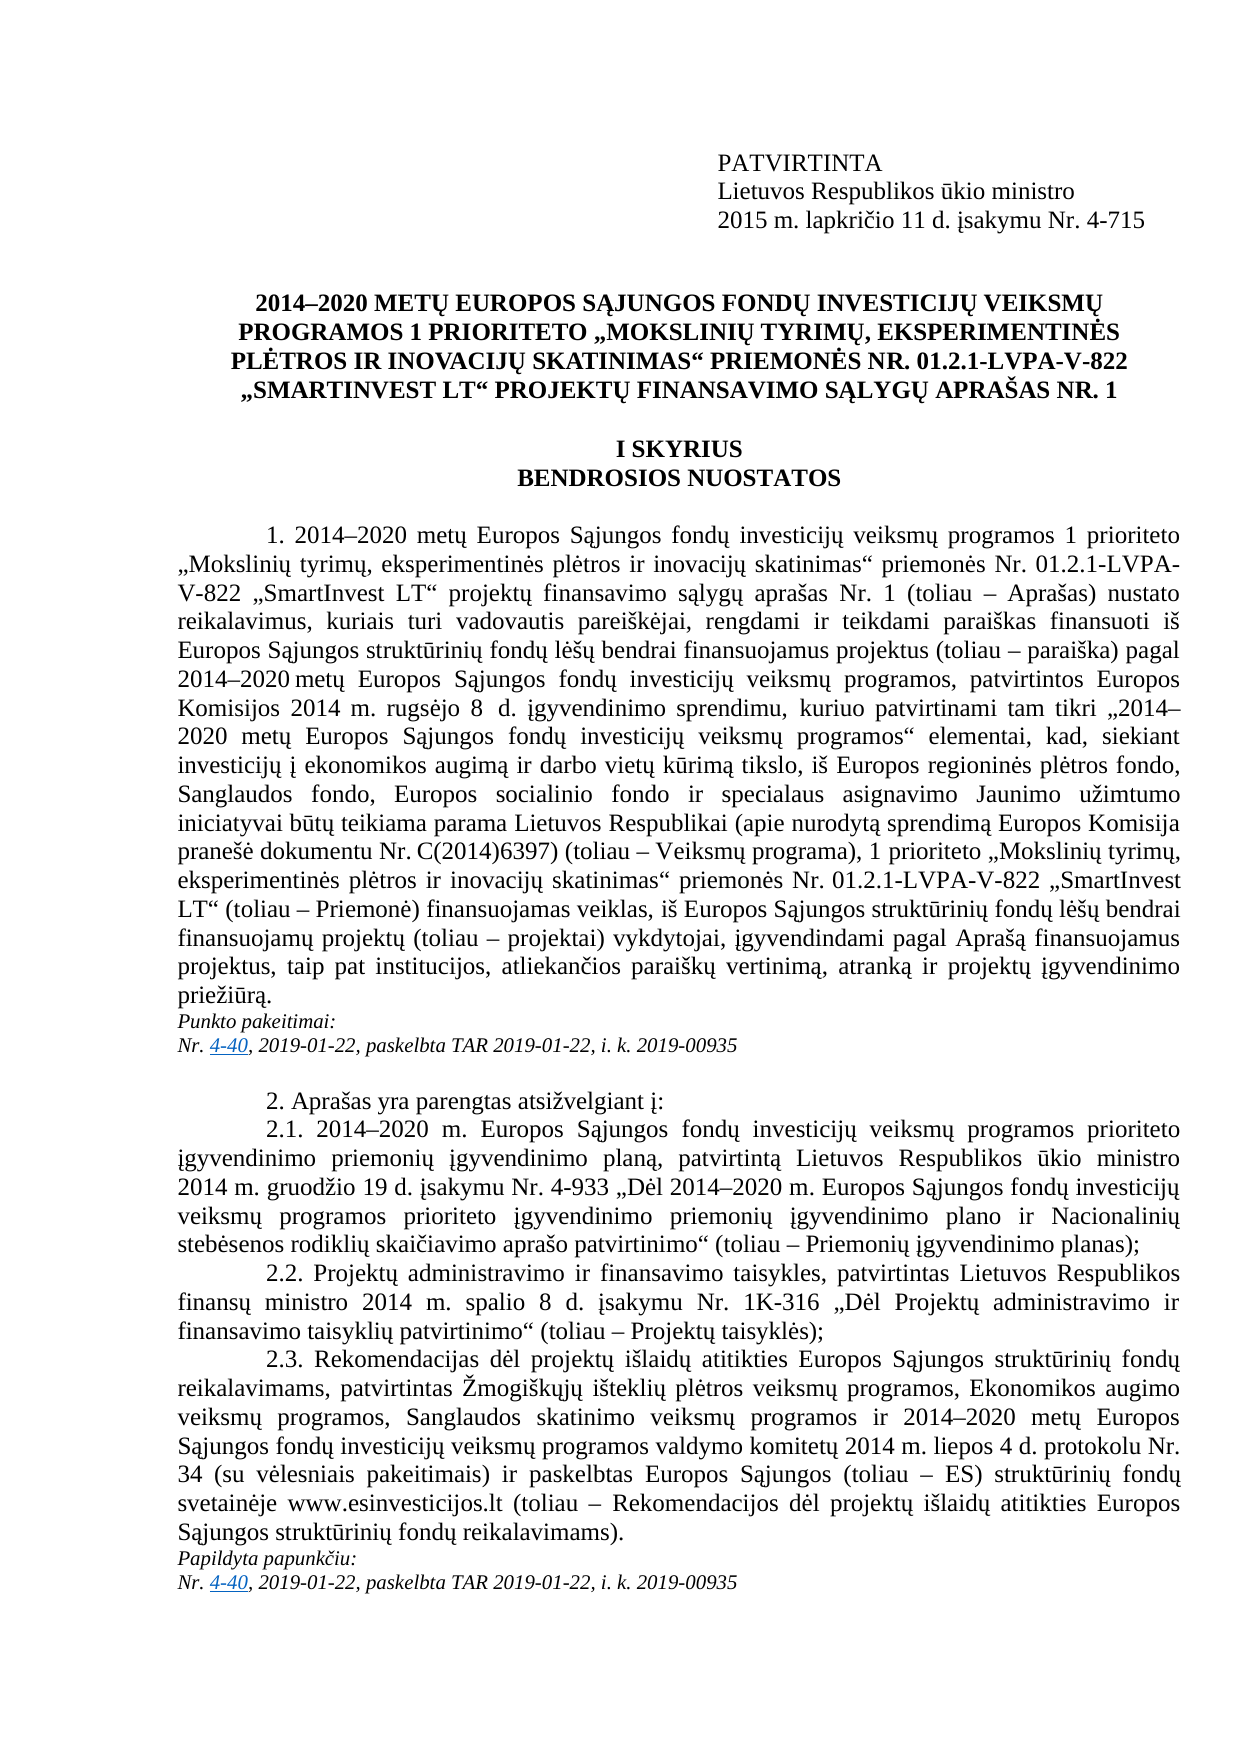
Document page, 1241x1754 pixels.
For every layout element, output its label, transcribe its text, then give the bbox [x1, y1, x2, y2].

text 2014–2020 METŲ EUROPOS SĄJUNGOS FONDŲ INVESTICIJŲ VEIKSMŲ PROGRAMOS 1 PRIORITETO „MOKSLINIŲ TYRIMŲ, EKSPERIMENTINĖS PLĖTROS IR INOVACIJŲ SKATINIMAS“ PRIEMONĖS NR. 01.2.1-LVPA-V-822 „SMARTINVEST LT“ PROJEKTŲ FINANSAVIMO SĄLYGŲ APRAŠAS NR. 1 [177, 288, 1181, 403]
text Nr. 4-40, 2019-01-22, paskelbta TAR 2019-01-22, i. k. 2019-00935 [177, 1033, 1181, 1057]
text 2.3. Rekomendacijas dėl projektų išlaidų atitikties Europos Sąjungos struktūrinių fondų reikalavimams, patvirtintas Žmogiškųjų išteklių plėtros veiksmų programos, Ekonomikos augimo veiksmų programos, Sanglaudos skatinimo veiksmų programos ir 2014–2020 metų Europos Sąjungos fondų investicijų veiksmų programos valdymo komitetų 2014 m. liepos 4 d. protokolu Nr. 34 (su vėlesniais pakeitimais) ir paskelbtas Europos Sąjungos (toliau – ES) struktūrinių fondų svetainėje www.esinvesticijos.lt (toliau – Rekomendacijos dėl projektų išlaidų atitikties Europos Sąjungos struktūrinių fondų reikalavimams). [177, 1344, 1181, 1546]
text BENDROSIOS NUOSTATOS [177, 463, 1181, 491]
text PATVIRTINTA [717, 148, 1181, 176]
text 2.2. Projektų administravimo ir finansavimo taisykles, patvirtintas Lietuvos Respublikos finansų ministro 2014 m. spalio 8 d. įsakymu Nr. 1K-316 „Dėl Projektų administravimo ir finansavimo taisyklių patvirtinimo“ (toliau – Projektų taisyklės); [177, 1258, 1181, 1344]
text Punkto pakeitimai: [177, 1009, 1181, 1033]
text I SKYRIUS [177, 434, 1181, 463]
text 2015 m. lapkričio 11 d. įsakymu Nr. 4-715 [582, 205, 1181, 234]
text Lietuvos Respublikos ūkio ministro [717, 176, 1181, 205]
text 2. Aprašas yra parengtas atsižvelgiant į: [177, 1086, 1181, 1114]
text 1. 2014–2020 metų Europos Sąjungos fondų investicijų veiksmų programos 1 prioriteto „Mokslinių tyrimų, eksperimentinės plėtros ir inovacijų skatinimas“ priemonės Nr. 01.2.1-LVPA-V-822 „SmartInvest LT“ projektų finansavimo sąlygų aprašas Nr. 1 (toliau – Aprašas) nustato reikalavimus, kuriais turi vadovautis pareiškėjai, rengdami ir teikdami paraiškas finansuoti iš Europos Sąjungos struktūrinių fondų lėšų bendrai finansuojamus projektus (toliau – paraiška) pagal 2014–2020 metų Europos Sąjungos fondų investicijų veiksmų programos, patvirtintos Europos Komisijos 2014 m. rugsėjo 8 d. įgyvendinimo sprendimu, kuriuo patvirtinami tam tikri „2014–2020 metų Europos Sąjungos fondų investicijų veiksmų programos“ elementai, kad, siekiant investicijų į ekonomikos augimą ir darbo vietų kūrimą tikslo, iš Europos regioninės plėtros fondo, Sanglaudos fondo, Europos socialinio fondo ir specialaus asignavimo Jaunimo užimtumo iniciatyvai būtų teikiama parama Lietuvos Respublikai (apie nurodytą sprendimą Europos Komisija pranešė dokumentu Nr. C(2014)6397) (toliau – Veiksmų programa), 1 prioriteto „Mokslinių tyrimų, eksperimentinės plėtros ir inovacijų skatinimas“ priemonės Nr. 01.2.1-LVPA-V-822 „SmartInvest LT“ (toliau – Priemonė) finansuojamas veiklas, iš Europos Sąjungos struktūrinių fondų lėšų bendrai finansuojamų projektų (toliau – projektai) vykdytojai, įgyvendindami pagal Aprašą finansuojamus projektus, taip pat institucijos, atliekančios paraiškų vertinimą, atranką ir projektų įgyvendinimo priežiūrą. [177, 520, 1181, 1009]
text 2.1. 2014–2020 m. Europos Sąjungos fondų investicijų veiksmų programos prioriteto įgyvendinimo priemonių įgyvendinimo planą, patvirtintą Lietuvos Respublikos ūkio ministro 2014 m. gruodžio 19 d. įsakymu Nr. 4-933 „Dėl 2014–2020 m. Europos Sąjungos fondų investicijų veiksmų programos prioriteto įgyvendinimo priemonių įgyvendinimo plano ir Nacionalinių stebėsenos rodiklių skaičiavimo aprašo patvirtinimo“ (toliau – Priemonių įgyvendinimo planas); [177, 1114, 1181, 1258]
text Nr. 4-40, 2019-01-22, paskelbta TAR 2019-01-22, i. k. 2019-00935 [177, 1570, 1181, 1594]
text Papildyta papunkčiu: [177, 1546, 1181, 1570]
